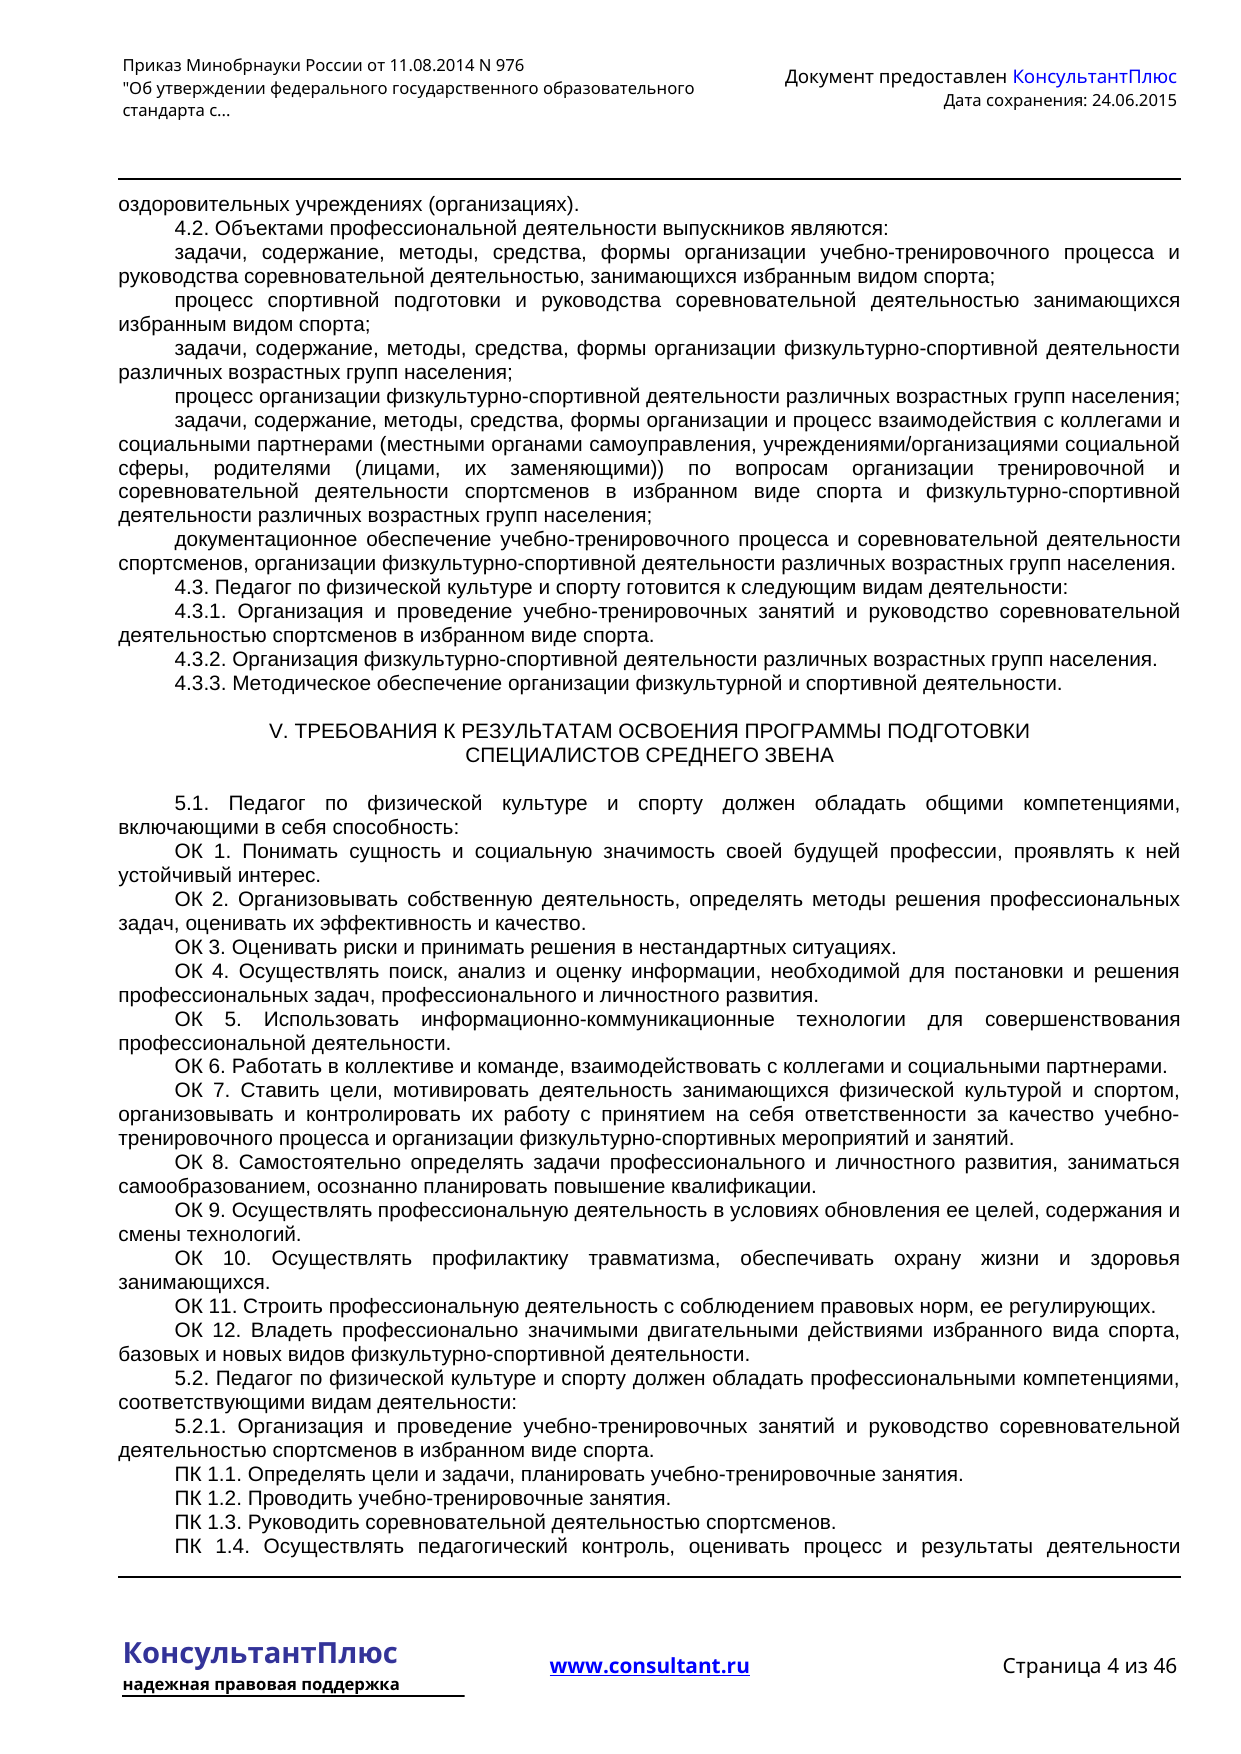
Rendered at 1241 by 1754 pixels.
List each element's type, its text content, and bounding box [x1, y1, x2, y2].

list СПЕЦИАЛИСТОВ СРЕДНЕГО ЗВЕНА [118, 743, 1181, 767]
list ОК 3. Оценивать риски и принимать решения в нестандартных ситуациях. [118, 934, 1181, 958]
list V. ТРЕБОВАНИЯ К РЕЗУЛЬТАТАМ ОСВОЕНИЯ ПРОГРАММЫ ПОДГОТОВКИ [118, 719, 1181, 743]
list документационное обеспечение учебно-тренировочного процесса и соревновательной деятельности спортсменов, организации физкультурно-спортивной деятельности различных возрастных групп населения. [118, 527, 1181, 575]
list 5.1. Педагог по физической культуре и спорту должен обладать общими компетенциями, включающими в себя способность: [118, 791, 1181, 839]
list 5.2. Педагог по физической культуре и спорту должен обладать профессиональными компетенциями, соответствующими видам деятельности: [118, 1366, 1181, 1414]
list 4.3.1. Организация и проведение учебно-тренировочных занятий и руководство соревновательной деятельностью спортсменов в избранном виде спорта. [118, 599, 1181, 647]
list ОК 9. Осуществлять профессиональную деятельность в условиях обновления ее целей, содержания и смены технологий. [118, 1198, 1181, 1246]
list ОК 10. Осуществлять профилактику травматизма, обеспечивать охрану жизни и здоровья занимающихся. [118, 1246, 1181, 1294]
list 5.2.1. Организация и проведение учебно-тренировочных занятий и руководство соревновательной деятельностью спортсменов в избранном виде спорта. [118, 1414, 1181, 1462]
list ОК 4. Осуществлять поиск, анализ и оценку информации, необходимой для постановки и решения профессиональных задач, профессионального и личностного развития. [118, 958, 1181, 1006]
list процесс спортивной подготовки и руководства соревновательной деятельностью занимающихся избранным видом спорта; [118, 288, 1181, 336]
list задачи, содержание, методы, средства, формы организации учебно-тренировочного процесса и руководства соревновательной деятельностью, занимающихся избранным видом спорта; [118, 240, 1181, 288]
list 4.3.3. Методическое обеспечение организации физкультурной и спортивной деятельности. [118, 671, 1181, 695]
list ОК 11. Строить профессиональную деятельность с соблюдением правовых норм, ее регулирующих. [118, 1294, 1181, 1318]
list ПК 1.3. Руководить соревновательной деятельностью спортсменов. [118, 1509, 1181, 1533]
list ОК 2. Организовывать собственную деятельность, определять методы решения профессиональных задач, оценивать их эффективность и качество. [118, 887, 1181, 934]
list оздоровительных учреждениях (организациях). [118, 192, 1181, 216]
list ОК 7. Ставить цели, мотивировать деятельность занимающихся физической культурой и спортом, организовывать и контролировать их работу с принятием на себя ответственности за качество учебно-тренировочного процесса и организации физкультурно-спортивных мероприятий и занятий. [118, 1078, 1181, 1150]
list задачи, содержание, методы, средства, формы организации и процесс взаимодействия с коллегами и социальными партнерами (местными органами самоуправления, учреждениями/организациями социальной сферы, родителями (лицами, их заменяющими)) по вопросам организации тренировочной и соревновательной деятельности спортсменов в избранном виде спорта и физкультурно-спортивной деятельности различных возрастных групп населения; [118, 407, 1181, 527]
list ПК 1.4. Осуществлять педагогический контроль, оценивать процесс и результаты деятельности [118, 1533, 1181, 1557]
list ОК 12. Владеть профессионально значимыми двигательными действиями избранного вида спорта, базовых и новых видов физкультурно-спортивной деятельности. [118, 1318, 1181, 1366]
list ОК 1. Понимать сущность и социальную значимость своей будущей профессии, проявлять к ней устойчивый интерес. [118, 839, 1181, 887]
list ПК 1.2. Проводить учебно-тренировочные занятия. [118, 1486, 1181, 1509]
list 4.2. Объектами профессиональной деятельности выпускников являются: [118, 216, 1181, 240]
list 4.3. Педагог по физической культуре и спорту готовится к следующим видам деятельности: [118, 575, 1181, 599]
list ПК 1.1. Определять цели и задачи, планировать учебно-тренировочные занятия. [118, 1462, 1181, 1486]
list ОК 5. Использовать информационно-коммуникационные технологии для совершенствования профессиональной деятельности. [118, 1006, 1181, 1054]
list задачи, содержание, методы, средства, формы организации физкультурно-спортивной деятельности различных возрастных групп населения; [118, 336, 1181, 383]
list ОК 6. Работать в коллективе и команде, взаимодействовать с коллегами и социальными партнерами. [118, 1054, 1181, 1078]
list 4.3.2. Организация физкультурно-спортивной деятельности различных возрастных групп населения. [118, 647, 1181, 671]
list процесс организации физкультурно-спортивной деятельности различных возрастных групп населения; [118, 383, 1181, 407]
list ОК 8. Самостоятельно определять задачи профессионального и личностного развития, заниматься самообразованием, осознанно планировать повышение квалификации. [118, 1150, 1181, 1198]
